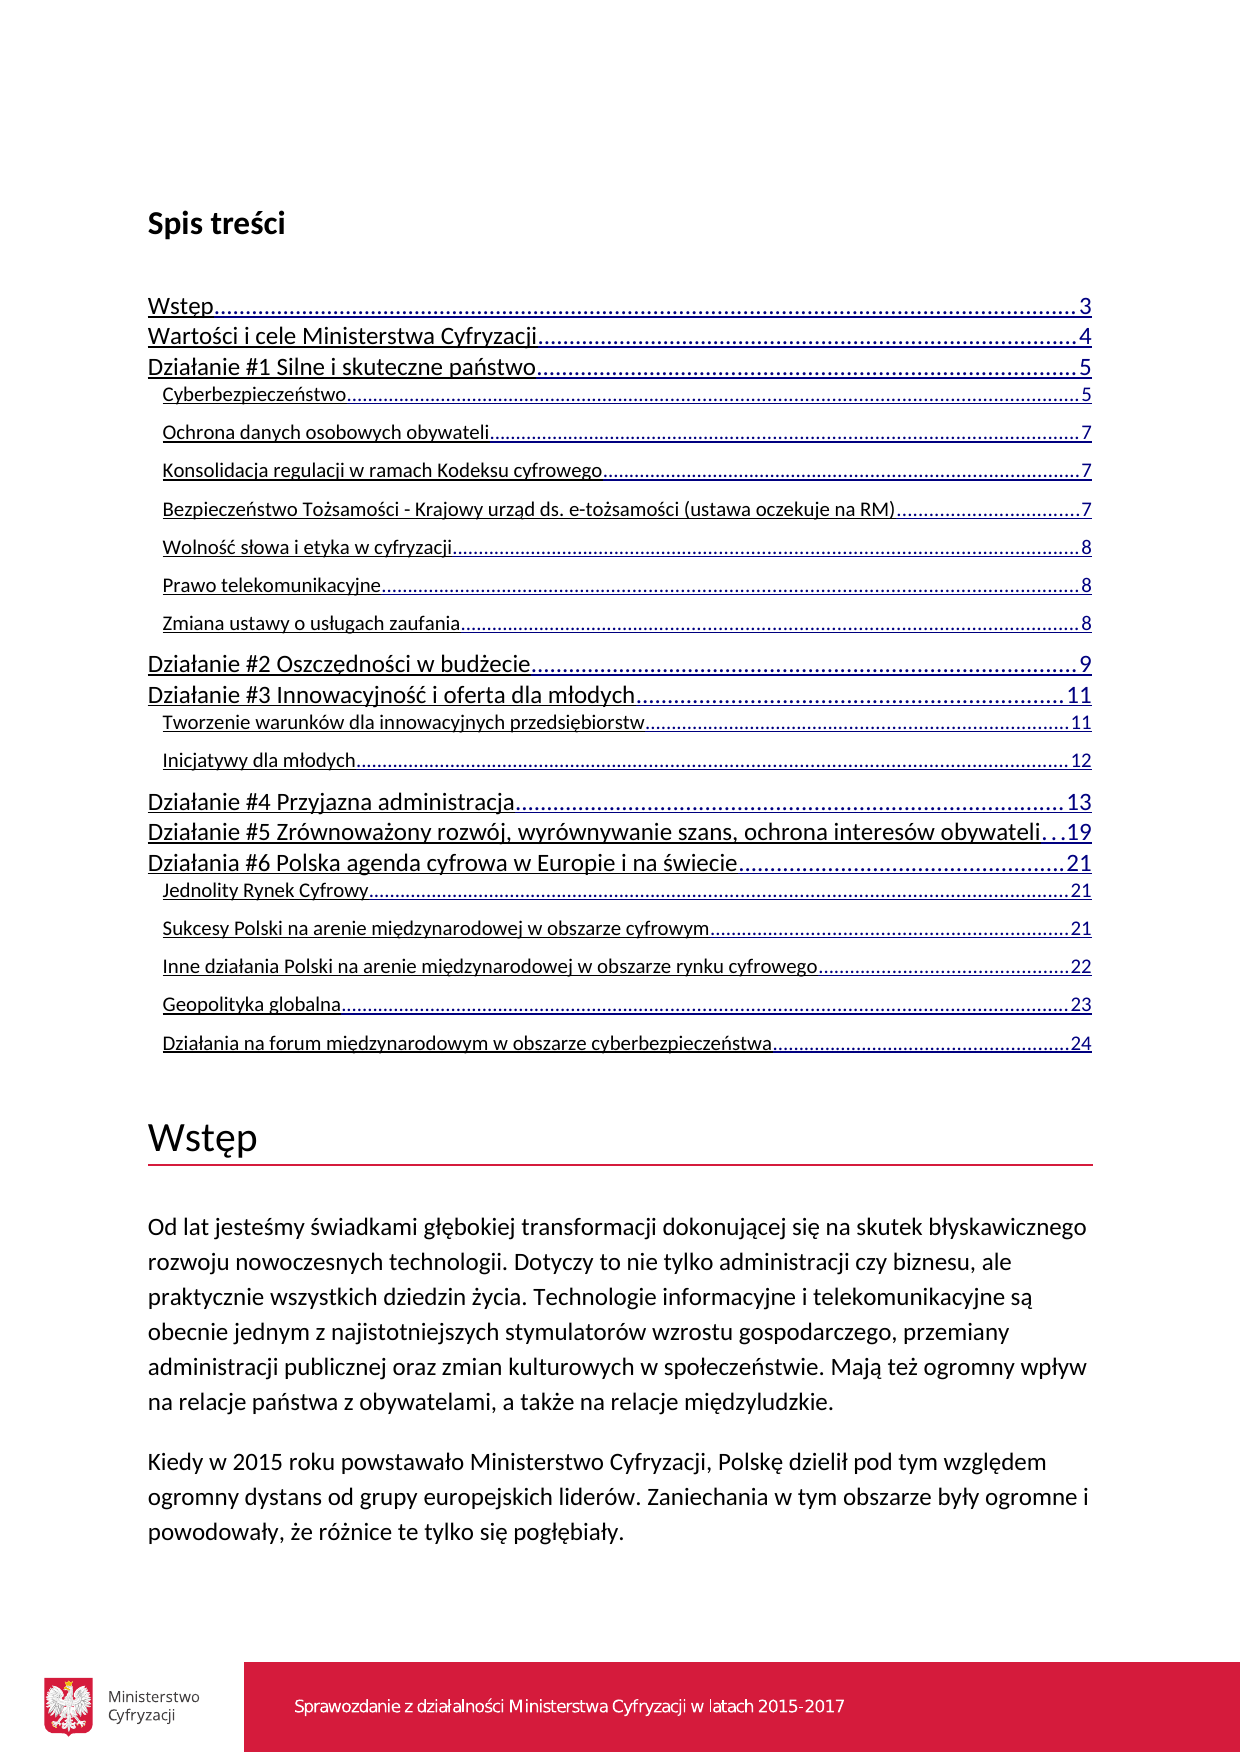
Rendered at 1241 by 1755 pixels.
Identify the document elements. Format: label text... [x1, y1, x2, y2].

text Działania #6 Polska agenda cyfrowa w Europie i na świecie 21 [148, 847, 1093, 877]
text Działanie #4 Przyjazna administracja 13 [148, 786, 1093, 816]
text Prawo telekomunikacyjne 8 [148, 572, 1093, 597]
text Wstęp 3 [148, 290, 1093, 320]
text Wartości i cele Ministerstwa Cyfryzacji 4 [148, 320, 1093, 351]
text Wolność słowa i etyka w cyfryzacji 8 [148, 534, 1093, 559]
text Działanie #1 Silne i skuteczne państwo 5 [148, 351, 1093, 381]
text Geopolityka globalna 23 [148, 992, 1093, 1017]
text Ochrona danych osobowych obywateli 7 [148, 419, 1093, 445]
text Działania na forum międzynarodowym w obszarze cyberbezpieczeństwa 24 [148, 1030, 1093, 1055]
text Zmiana ustawy o usługach zaufania 8 [148, 610, 1093, 636]
text Inicjatywy dla młodych 12 [148, 747, 1093, 773]
text Działanie #5 Zrównoważony rozwój, wyrównywanie szans, ochrona interesów obywateli 19 [148, 816, 1093, 847]
text Inne działania Polski na arenie międzynarodowej w obszarze rynku cyfrowego 22 [148, 953, 1093, 979]
text Kiedy w 2015 roku powstawało Ministerstwo Cyfryzacji, Polskę dzielił pod tym względem ogromny dystans od grupy europejskich liderów. Zaniechania w tym obszarze były ogromne i powodowały, że różnice te tylko się pogłębiały. [148, 1446, 1093, 1547]
text Jednolity Rynek Cyfrowy 21 [148, 877, 1093, 903]
text Spis treści [148, 202, 1093, 243]
text Tworzenie warunków dla innowacyjnych przedsiębiorstw 11 [148, 709, 1093, 735]
text Wstęp [148, 1111, 1093, 1164]
text Działanie #2 Oszczędności w budżecie 9 [148, 648, 1093, 679]
text Od lat jesteśmy świadkami głębokiej transformacji dokonującej się na skutek błyskawicznego rozwoju nowoczesnych technologii. Dotyczy to nie tylko administracji czy biznesu, ale praktycznie wszystkich dziedzin życia. Technologie informacyjne i telekomunikacyjne są obecnie jednym z najistotniejszych stymulatorów wzrostu gospodarczego, przemiany administracji publicznej oraz zmian kulturowych w społeczeństwie. Mają też ogromny wpływ na relacje państwa z obywatelami, a także na relacje międzyludzkie. [148, 1211, 1093, 1417]
text Działanie #3 Innowacyjność i oferta dla młodych 11 [148, 679, 1093, 709]
text Sukcesy Polski na arenie międzynarodowej w obszarze cyfrowym 21 [148, 915, 1093, 941]
text Konsolidacja regulacji w ramach Kodeksu cyfrowego 7 [148, 458, 1093, 483]
text Bezpieczeństwo Tożsamości - Krajowy urząd ds. e-tożsamości (ustawa oczekuje na RM) 7 [148, 496, 1093, 521]
text Cyberbezpieczeństwo 5 [148, 381, 1093, 407]
